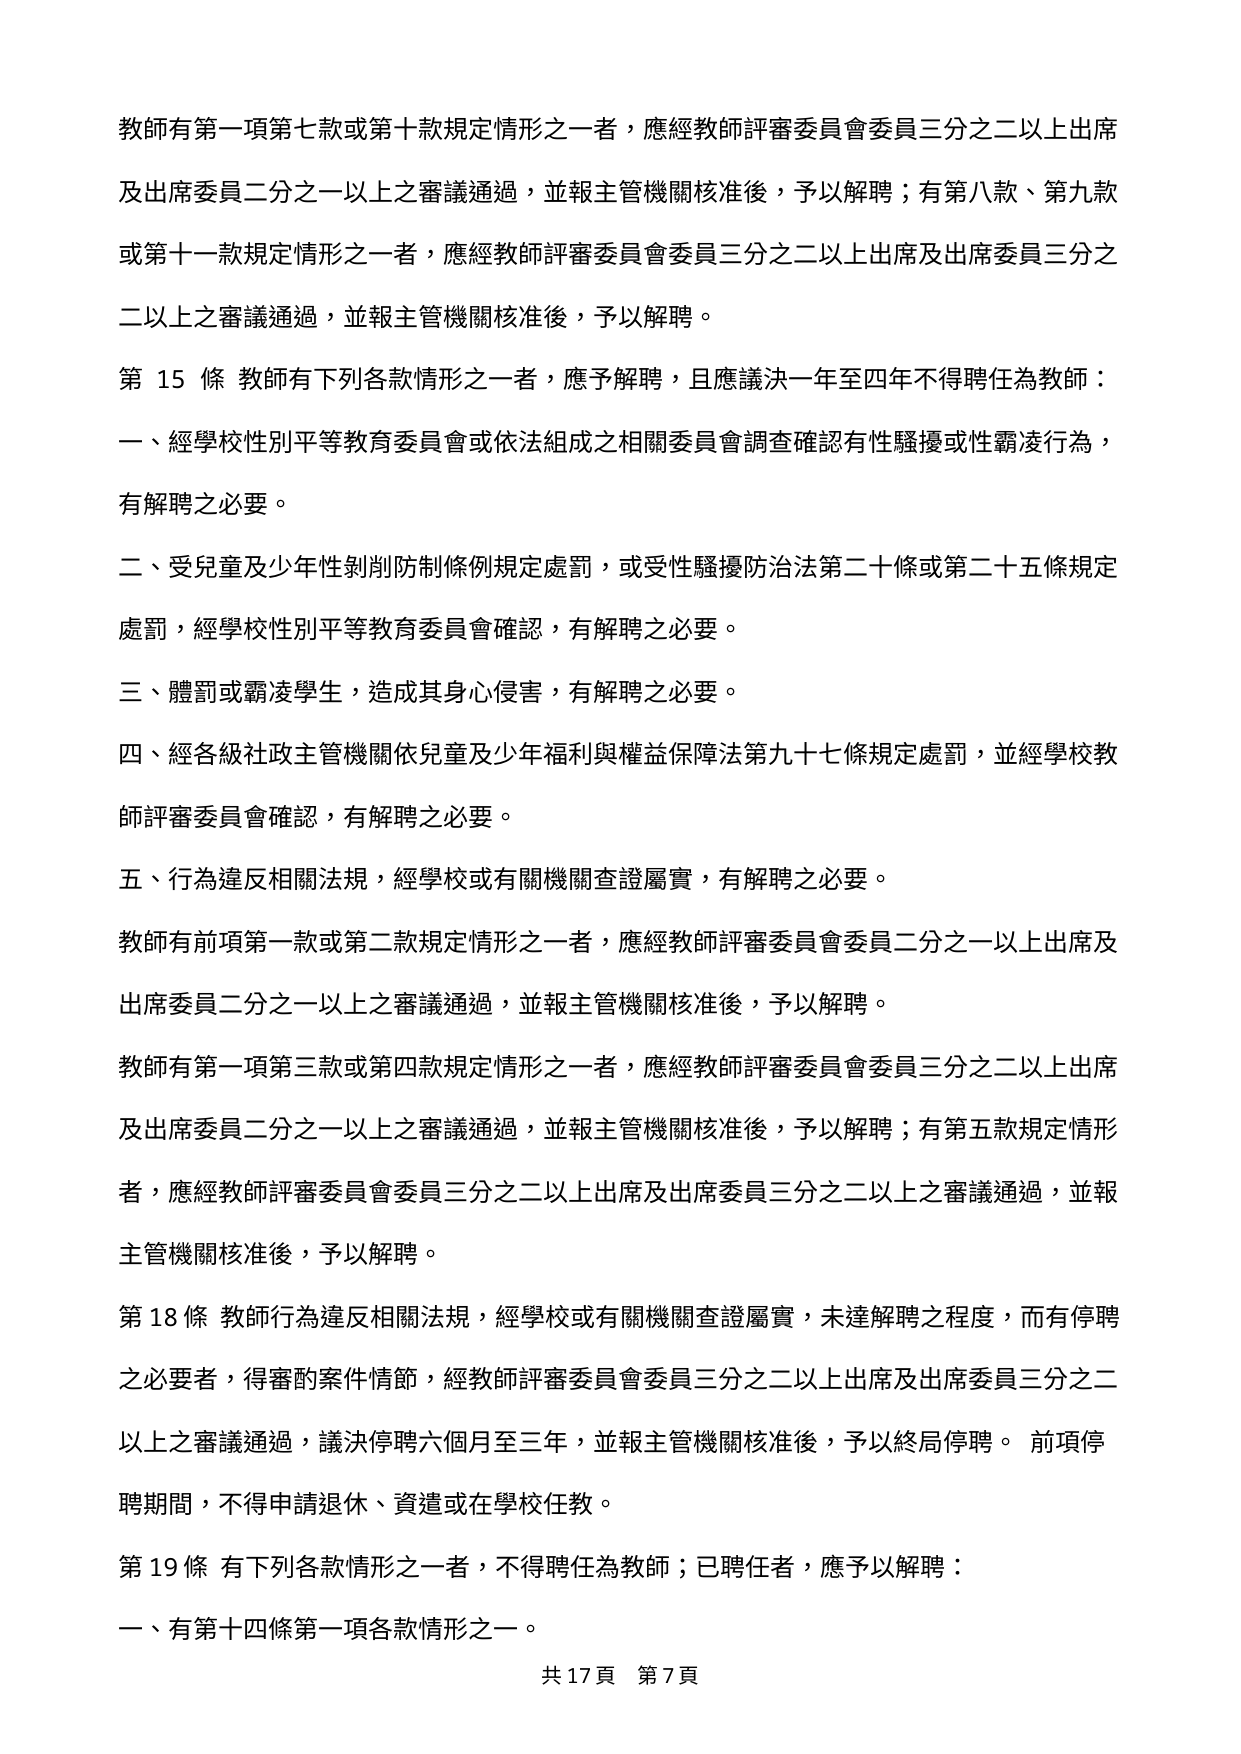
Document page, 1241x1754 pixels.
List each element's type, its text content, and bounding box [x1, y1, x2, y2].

text 第18條 教師行為違反相關法規，經學校或有關機關查證屬實，未達解聘之程度，而有停聘之必要者，得審酌案件情節，經教師評審委員會委員三分之二以上出席及出席委員三分之二以上之審議通過，議決停聘六個月至三年，並報主管機關核准後，予以終局停聘。 前項停聘期間，不得申請退休、資遣或在學校任教。 [118, 1273, 1122, 1523]
text 第 15 條 教師有下列各款情形之一者，應予解聘，且應議決一年至四年不得聘任為教師： [118, 336, 1122, 398]
text 第19條 有下列各款情形之一者，不得聘任為教師；已聘任者，應予以解聘： [118, 1523, 1122, 1586]
text 教師有第一項第七款或第十款規定情形之一者，應經教師評審委員會委員三分之二以上出席及出席委員二分之一以上之審議通過，並報主管機關核准後，予以解聘；有第八款、第九款或第十一款規定情形之一者，應經教師評審委員會委員三分之二以上出席及出席委員三分之二以上之審議通過，並報主管機關核准後，予以解聘。 [118, 86, 1122, 336]
text 一、經學校性別平等教育委員會或依法組成之相關委員會調查確認有性騷擾或性霸凌行為，有解聘之必要。 [118, 398, 1122, 523]
text 三、體罰或霸凌學生，造成其身心侵害，有解聘之必要。 [118, 648, 1122, 711]
text 一、有第十四條第一項各款情形之一。 [118, 1586, 1122, 1648]
text 五、行為違反相關法規，經學校或有關機關查證屬實，有解聘之必要。 [118, 836, 1122, 898]
text 教師有前項第一款或第二款規定情形之一者，應經教師評審委員會委員二分之一以上出席及出席委員二分之一以上之審議通過，並報主管機關核准後，予以解聘。 [118, 898, 1122, 1023]
text 四、經各級社政主管機關依兒童及少年福利與權益保障法第九十七條規定處罰，並經學校教師評審委員會確認，有解聘之必要。 [118, 711, 1122, 836]
text 教師有第一項第三款或第四款規定情形之一者，應經教師評審委員會委員三分之二以上出席及出席委員二分之一以上之審議通過，並報主管機關核准後，予以解聘；有第五款規定情形者，應經教師評審委員會委員三分之二以上出席及出席委員三分之二以上之審議通過，並報主管機關核准後，予以解聘。 [118, 1023, 1122, 1273]
text 二、受兒童及少年性剝削防制條例規定處罰，或受性騷擾防治法第二十條或第二十五條規定處罰，經學校性別平等教育委員會確認，有解聘之必要。 [118, 523, 1122, 648]
